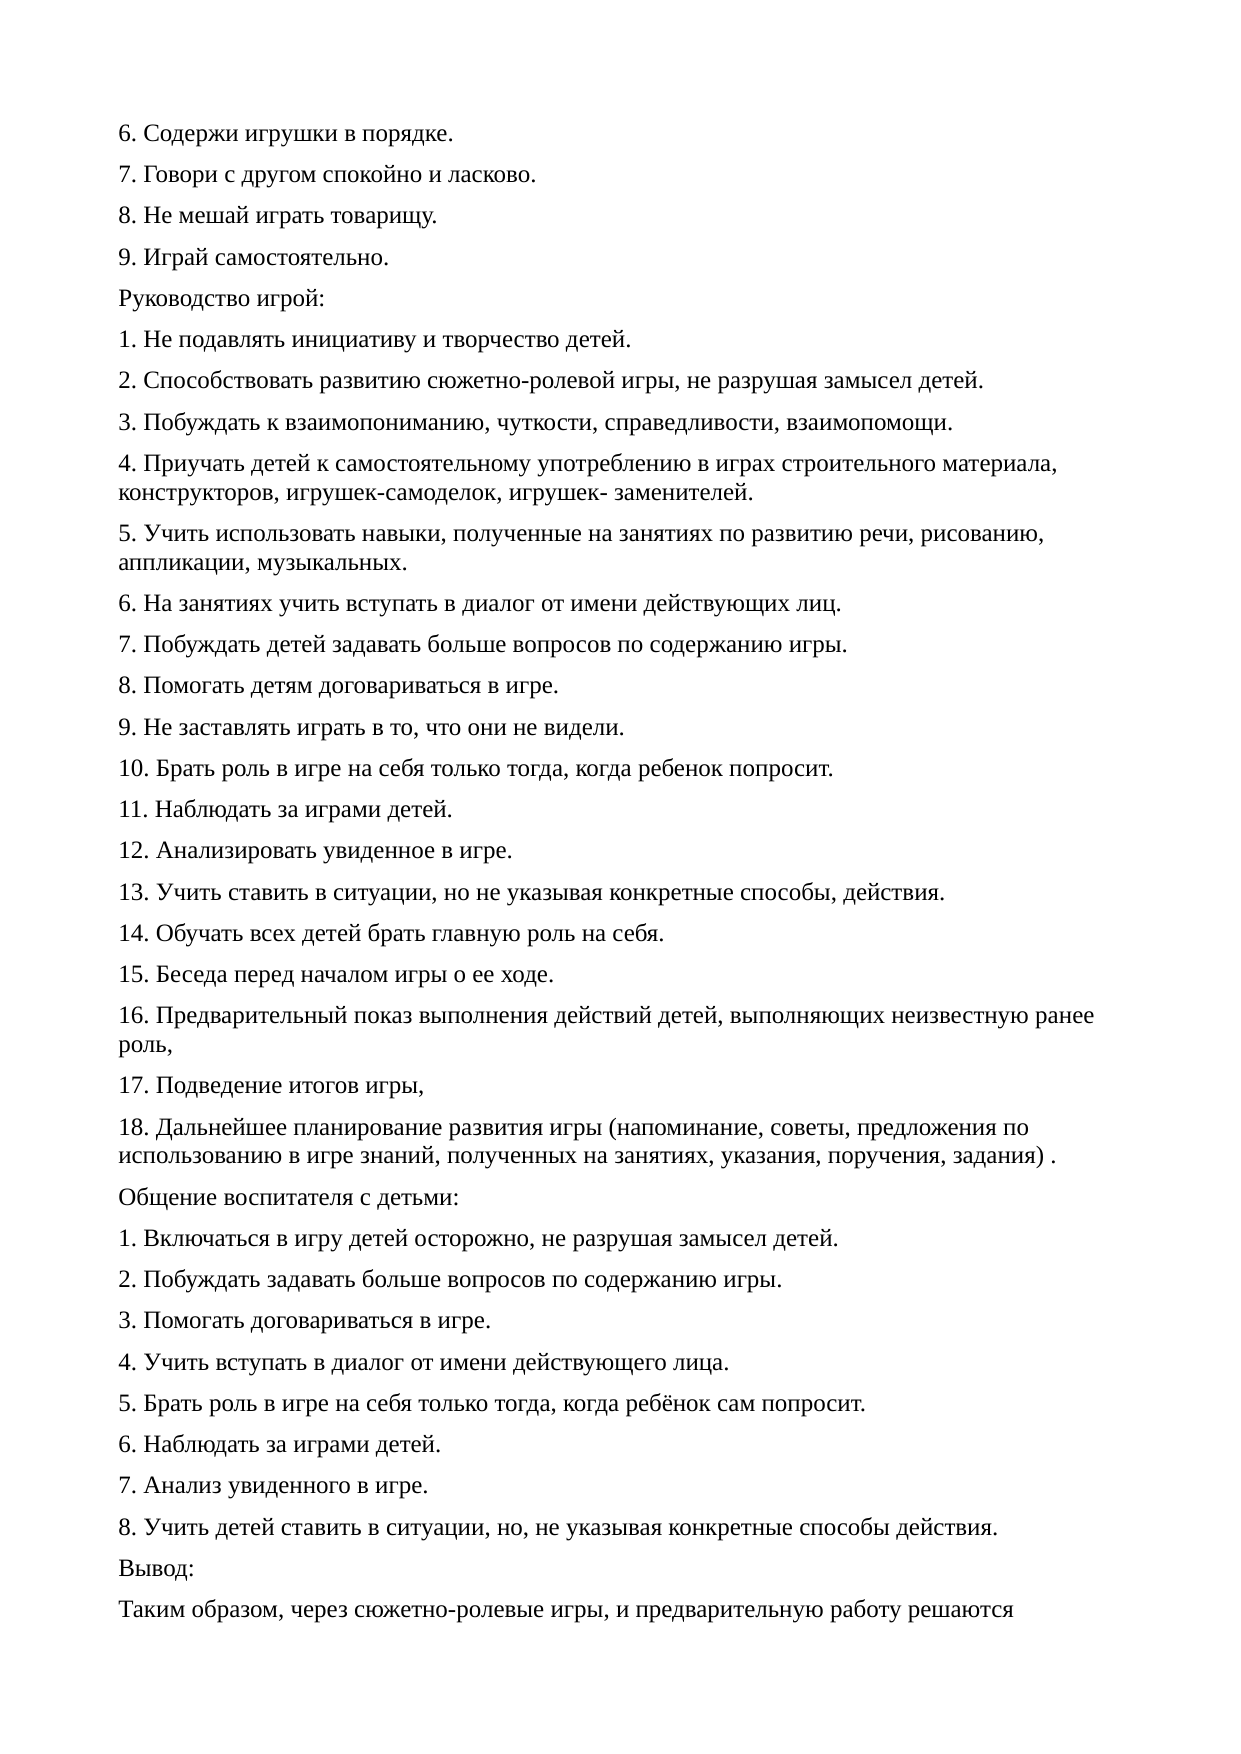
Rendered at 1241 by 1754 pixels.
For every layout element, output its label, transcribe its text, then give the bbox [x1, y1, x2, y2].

text 6. На занятиях учить вступать в диалог от имени действующих лиц. [118, 588, 1122, 617]
text 6. Содержи игрушки в порядке. [118, 118, 1122, 147]
text 7. Анализ увиденного в игре. [118, 1471, 1122, 1499]
text 4. Учить вступать в диалог от имени действующего лица. [118, 1347, 1122, 1376]
text 2. Побуждать задавать больше вопросов по содержанию игры. [118, 1264, 1122, 1293]
text 3. Помогать договариваться в игре. [118, 1306, 1122, 1334]
text 16. Предварительный показ выполнения действий детей, выполняющих неизвестную ранее роль, [118, 1001, 1122, 1058]
text 7. Побуждать детей задавать больше вопросов по содержанию игры. [118, 629, 1122, 658]
text 6. Наблюдать за играми детей. [118, 1429, 1122, 1458]
text 8. Учить детей ставить в ситуации, но, не указывая конкретные способы действия. [118, 1512, 1122, 1541]
text 4. Приучать детей к самостоятельному употреблению в играх строительного материала, конструкторов, игрушек-самоделок, игрушек- заменителей. [118, 448, 1122, 506]
text 5. Брать роль в игре на себя только тогда, когда ребёнок сам попросит. [118, 1388, 1122, 1417]
text 8. Помогать детям договариваться в игре. [118, 671, 1122, 699]
text 9. Не заставлять играть в то, что они не видели. [118, 712, 1122, 741]
text 10. Брать роль в игре на себя только тогда, когда ребенок попросит. [118, 753, 1122, 782]
text Общение воспитателя с детьми: [118, 1182, 1122, 1211]
text Вывод: [118, 1553, 1122, 1582]
text 7. Говори с другом спокойно и ласково. [118, 159, 1122, 188]
text 9. Играй самостоятельно. [118, 242, 1122, 271]
text 3. Побуждать к взаимопониманию, чуткости, справедливости, взаимопомощи. [118, 407, 1122, 436]
text 18. Дальнейшее планирование развития игры (напоминание, советы, предложения по использованию в игре знаний, полученных на занятиях, указания, поручения, задания) . [118, 1112, 1122, 1169]
text 1. Не подавлять инициативу и творчество детей. [118, 324, 1122, 353]
text 8. Не мешай играть товарищу. [118, 201, 1122, 229]
text Руководство игрой: [118, 283, 1122, 312]
text 14. Обучать всех детей брать главную роль на себя. [118, 918, 1122, 947]
text 2. Способствовать развитию сюжетно-ролевой игры, не разрушая замысел детей. [118, 366, 1122, 394]
text 13. Учить ставить в ситуации, но не указывая конкретные способы, действия. [118, 877, 1122, 906]
text 12. Анализировать увиденное в игре. [118, 836, 1122, 864]
text 5. Учить использовать навыки, полученные на занятиях по развитию речи, рисованию, аппликации, музыкальных. [118, 518, 1122, 576]
text Таким образом, через сюжетно-ролевые игры, и предварительную работу решаются [118, 1594, 1122, 1623]
text 1. Включаться в игру детей осторожно, не разрушая замысел детей. [118, 1223, 1122, 1252]
text 11. Наблюдать за играми детей. [118, 794, 1122, 823]
text 17. Подведение итогов игры, [118, 1071, 1122, 1099]
text 15. Беседа перед началом игры о ее ходе. [118, 959, 1122, 988]
